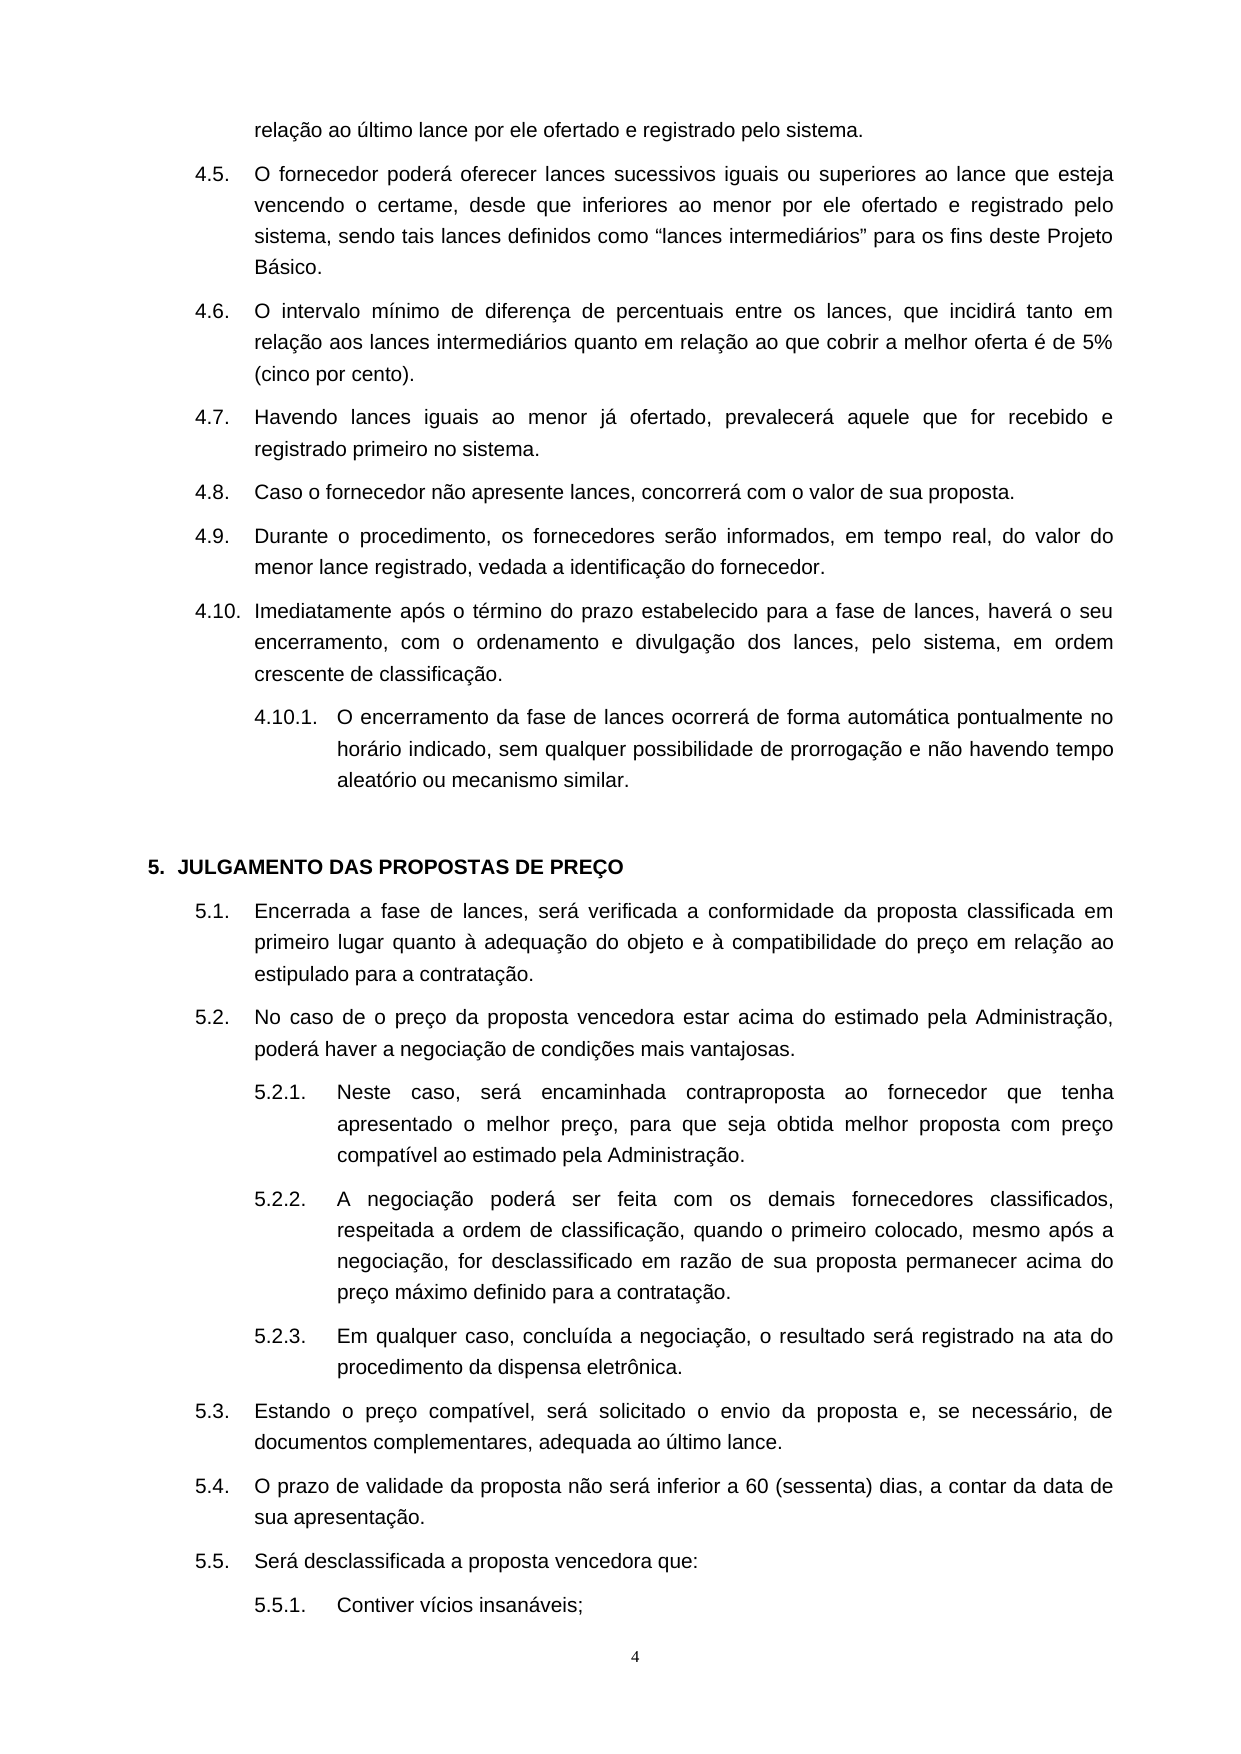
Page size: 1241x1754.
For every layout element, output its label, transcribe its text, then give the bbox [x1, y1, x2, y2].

list A negociação poderá ser feita com os demais fornecedores classificados, respeitada a ordem de classificação, quando o primeiro colocado, mesmo após a negociação, for desclassificado em razão de sua proposta permanecer acima do preço máximo definido para a contratação. [254, 1181, 1115, 1306]
list JULGAMENTO DAS PROPOSTAS DE PREÇO [148, 850, 1115, 881]
list Estando o preço compatível, será solicitado o envio da proposta e, se necessário, de documentos complementares, adequada ao último lance. [195, 1393, 1115, 1456]
list Havendo lances iguais ao menor já ofertado, prevalecerá aquele que for recebido e registrado primeiro no sistema. [195, 400, 1115, 462]
list Em qualquer caso, concluída a negociação, o resultado será registrado na ata do procedimento da dispensa eletrônica. [254, 1318, 1115, 1381]
list relação ao último lance por ele ofertado e registrado pelo sistema. [195, 112, 1115, 143]
list Imediatamente após o término do prazo estabelecido para a fase de lances, haverá o seu encerramento, com o ordenamento e divulgação dos lances, pelo sistema, em ordem crescente de classificação. [195, 593, 1115, 687]
list Neste caso, será encaminhada contraproposta ao fornecedor que tenha apresentado o melhor preço, para que seja obtida melhor proposta com preço compatível ao estimado pela Administração. [254, 1075, 1115, 1168]
list Encerrada a fase de lances, será verificada a conformidade da proposta classificada em primeiro lugar quanto à adequação do objeto e à compatibilidade do preço em relação ao estipulado para a contratação. [195, 893, 1115, 987]
list O fornecedor poderá oferecer lances sucessivos iguais ou superiores ao lance que esteja vencendo o certame, desde que inferiores ao menor por ele ofertado e registrado pelo sistema, sendo tais lances definidos como “lances intermediários” para os fins deste Projeto Básico. [195, 156, 1115, 281]
list Durante o procedimento, os fornecedores serão informados, em tempo real, do valor do menor lance registrado, vedada a identificação do fornecedor. [195, 518, 1115, 581]
list O prazo de validade da proposta não será inferior a 60 (sessenta) dias, a contar da data de sua apresentação. [195, 1468, 1115, 1531]
list No caso de o preço da proposta vencedora estar acima do estimado pela Administração, poderá haver a negociação de condições mais vantajosas. [195, 1000, 1115, 1062]
list O encerramento da fase de lances ocorrerá de forma automática pontualmente no horário indicado, sem qualquer possibilidade de prorrogação e não havendo tempo aleatório ou mecanismo similar. [254, 700, 1115, 793]
list Contiver vícios insanáveis; [254, 1587, 1115, 1618]
list Será desclassificada a proposta vencedora que: [195, 1543, 1115, 1575]
list O intervalo mínimo de diferença de percentuais entre os lances, que incidirá tanto em relação aos lances intermediários quanto em relação ao que cobrir a melhor oferta é de 5% (cinco por cento). [195, 293, 1115, 387]
list Caso o fornecedor não apresente lances, concorrerá com o valor de sua proposta. [195, 475, 1115, 506]
